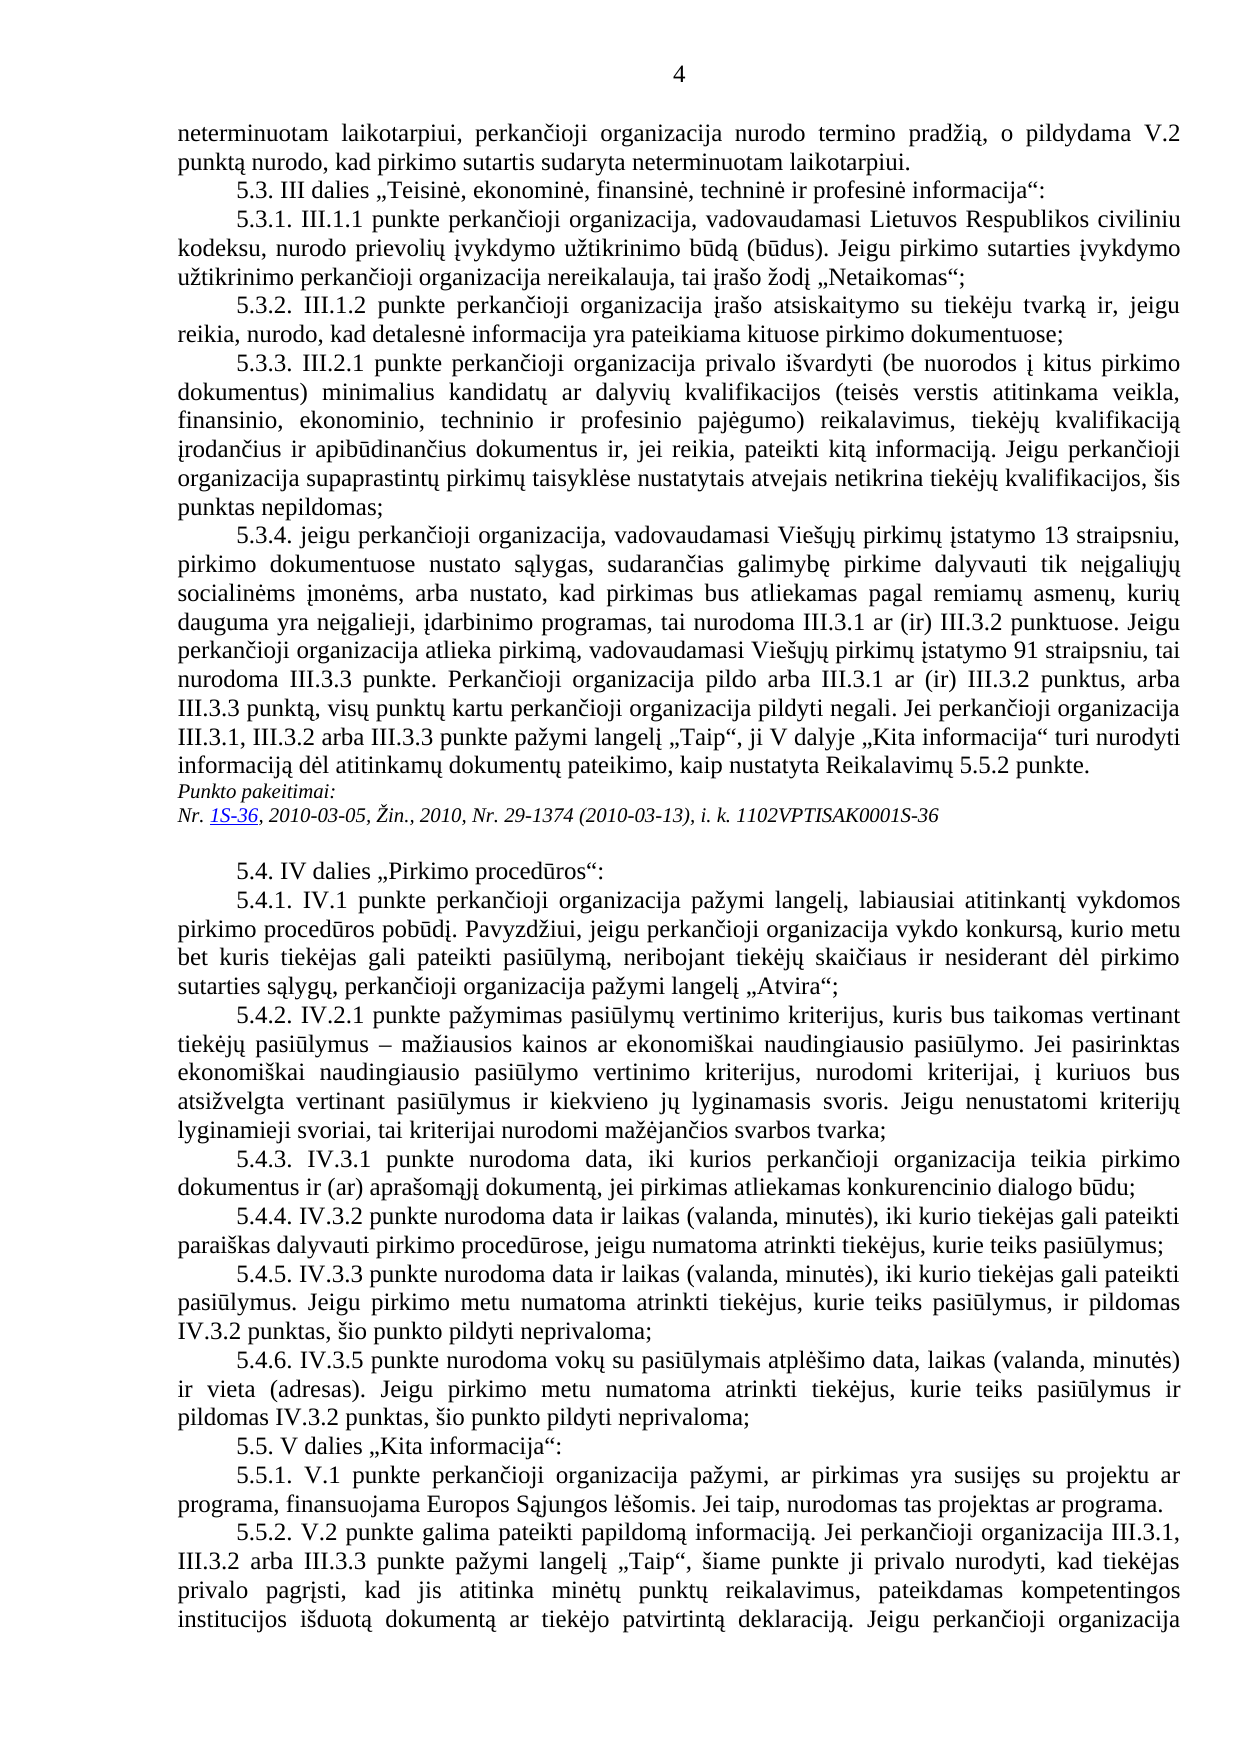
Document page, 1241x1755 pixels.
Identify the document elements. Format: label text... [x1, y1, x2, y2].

text 5.4.6. IV.3.5 punkte nurodoma vokų su pasiūlymais atplėšimo data, laikas (valanda, minutės) ir vieta (adresas). Jeigu pirkimo metu numatoma atrinkti tiekėjus, kurie teiks pasiūlymus ir pildomas IV.3.2 punktas, šio punkto pildyti neprivaloma; [177, 1345, 1181, 1431]
text 5.3. III dalies „Teisinė, ekonominė, finansinė, techninė ir profesinė informacija“: [177, 176, 1181, 204]
text 5.3.2. III.1.2 punkte perkančioji organizacija įrašo atsiskaitymo su tiekėju tvarką ir, jeigu reikia, nurodo, kad detalesnė informacija yra pateikiama kituose pirkimo dokumentuose; [177, 291, 1181, 348]
text 5.4.2. IV.2.1 punkte pažymimas pasiūlymų vertinimo kriterijus, kuris bus taikomas vertinant tiekėjų pasiūlymus – mažiausios kainos ar ekonomiškai naudingiausio pasiūlymo. Jei pasirinktas ekonomiškai naudingiausio pasiūlymo vertinimo kriterijus, nurodomi kriterijai, į kuriuos bus atsižvelgta vertinant pasiūlymus ir kiekvieno jų lyginamasis svoris. Jeigu nenustatomi kriterijų lyginamieji svoriai, tai kriterijai nurodomi mažėjančios svarbos tvarka; [177, 1000, 1181, 1144]
text 5.5. V dalies „Kita informacija“: [177, 1431, 1181, 1460]
text neterminuotam laikotarpiui, perkančioji organizacija nurodo termino pradžią, o pildydama V.2 punktą nurodo, kad pirkimo sutartis sudaryta neterminuotam laikotarpiui. [177, 118, 1181, 176]
text 5.3.3. III.2.1 punkte perkančioji organizacija privalo išvardyti (be nuorodos į kitus pirkimo dokumentus) minimalius kandidatų ar dalyvių kvalifikacijos (teisės verstis atitinkama veikla, finansinio, ekonominio, techninio ir profesinio pajėgumo) reikalavimus, tiekėjų kvalifikaciją įrodančius ir apibūdinančius dokumentus ir, jei reikia, pateikti kitą informaciją. Jeigu perkančioji organizacija supaprastintų pirkimų taisyklėse nustatytais atvejais netikrina tiekėjų kvalifikacijos, šis punktas nepildomas; [177, 348, 1181, 521]
text 5.5.2. V.2 punkte galima pateikti papildomą informaciją. Jei perkančioji organizacija III.3.1, III.3.2 arba III.3.3 punkte pažymi langelį „Taip“, šiame punkte ji privalo nurodyti, kad tiekėjas privalo pagrįsti, kad jis atitinka minėtų punktų reikalavimus, pateikdamas kompetentingos institucijos išduotą dokumentą ar tiekėjo patvirtintą deklaraciją. Jeigu perkančioji organizacija [177, 1517, 1181, 1632]
text 5.3.1. III.1.1 punkte perkančioji organizacija, vadovaudamasi Lietuvos Respublikos civiliniu kodeksu, nurodo prievolių įvykdymo užtikrinimo būdą (būdus). Jeigu pirkimo sutarties įvykdymo užtikrinimo perkančioji organizacija nereikalauja, tai įrašo žodį „Netaikomas“; [177, 204, 1181, 291]
text 5.4. IV dalies „Pirkimo procedūros“: [177, 856, 1181, 885]
text Nr. 1S-36, 2010-03-05, Žin., 2010, Nr. 29-1374 (2010-03-13), i. k. 1102VPTISAK0001S-36 [177, 803, 1181, 827]
text 5.5.1. V.1 punkte perkančioji organizacija pažymi, ar pirkimas yra susijęs su projektu ar programa, finansuojama Europos Sąjungos lėšomis. Jei taip, nurodomas tas projektas ar programa. [177, 1460, 1181, 1517]
text 5.4.5. IV.3.3 punkte nurodoma data ir laikas (valanda, minutės), iki kurio tiekėjas gali pateikti pasiūlymus. Jeigu pirkimo metu numatoma atrinkti tiekėjus, kurie teiks pasiūlymus, ir pildomas IV.3.2 punktas, šio punkto pildyti neprivaloma; [177, 1259, 1181, 1345]
text 5.4.4. IV.3.2 punkte nurodoma data ir laikas (valanda, minutės), iki kurio tiekėjas gali pateikti paraiškas dalyvauti pirkimo procedūrose, jeigu numatoma atrinkti tiekėjus, kurie teiks pasiūlymus; [177, 1201, 1181, 1259]
text 5.4.1. IV.1 punkte perkančioji organizacija pažymi langelį, labiausiai atitinkantį vykdomos pirkimo procedūros pobūdį. Pavyzdžiui, jeigu perkančioji organizacija vykdo konkursą, kurio metu bet kuris tiekėjas gali pateikti pasiūlymą, neribojant tiekėjų skaičiaus ir nesiderant dėl pirkimo sutarties sąlygų, perkančioji organizacija pažymi langelį „Atvira“; [177, 885, 1181, 1000]
text 5.4.3. IV.3.1 punkte nurodoma data, iki kurios perkančioji organizacija teikia pirkimo dokumentus ir (ar) aprašomąjį dokumentą, jei pirkimas atliekamas konkurencinio dialogo būdu; [177, 1144, 1181, 1201]
text 5.3.4. jeigu perkančioji organizacija, vadovaudamasi Viešųjų pirkimų įstatymo 13 straipsniu, pirkimo dokumentuose nustato sąlygas, sudarančias galimybę pirkime dalyvauti tik neįgaliųjų socialinėms įmonėms, arba nustato, kad pirkimas bus atliekamas pagal remiamų asmenų, kurių dauguma yra neįgalieji, įdarbinimo programas, tai nurodoma III.3.1 ar (ir) III.3.2 punktuose. Jeigu perkančioji organizacija atlieka pirkimą, vadovaudamasi Viešųjų pirkimų įstatymo 91 straipsniu, tai nurodoma III.3.3 punkte. Perkančioji organizacija pildo arba III.3.1 ar (ir) III.3.2 punktus, arba III.3.3 punktą, visų punktų kartu perkančioji organizacija pildyti negali. Jei perkančioji organizacija III.3.1, III.3.2 arba III.3.3 punkte pažymi langelį „Taip“, ji V dalyje „Kita informacija“ turi nurodyti informaciją dėl atitinkamų dokumentų pateikimo, kaip nustatyta Reikalavimų 5.5.2 punkte. [177, 521, 1181, 779]
text Punkto pakeitimai: [177, 779, 1181, 803]
